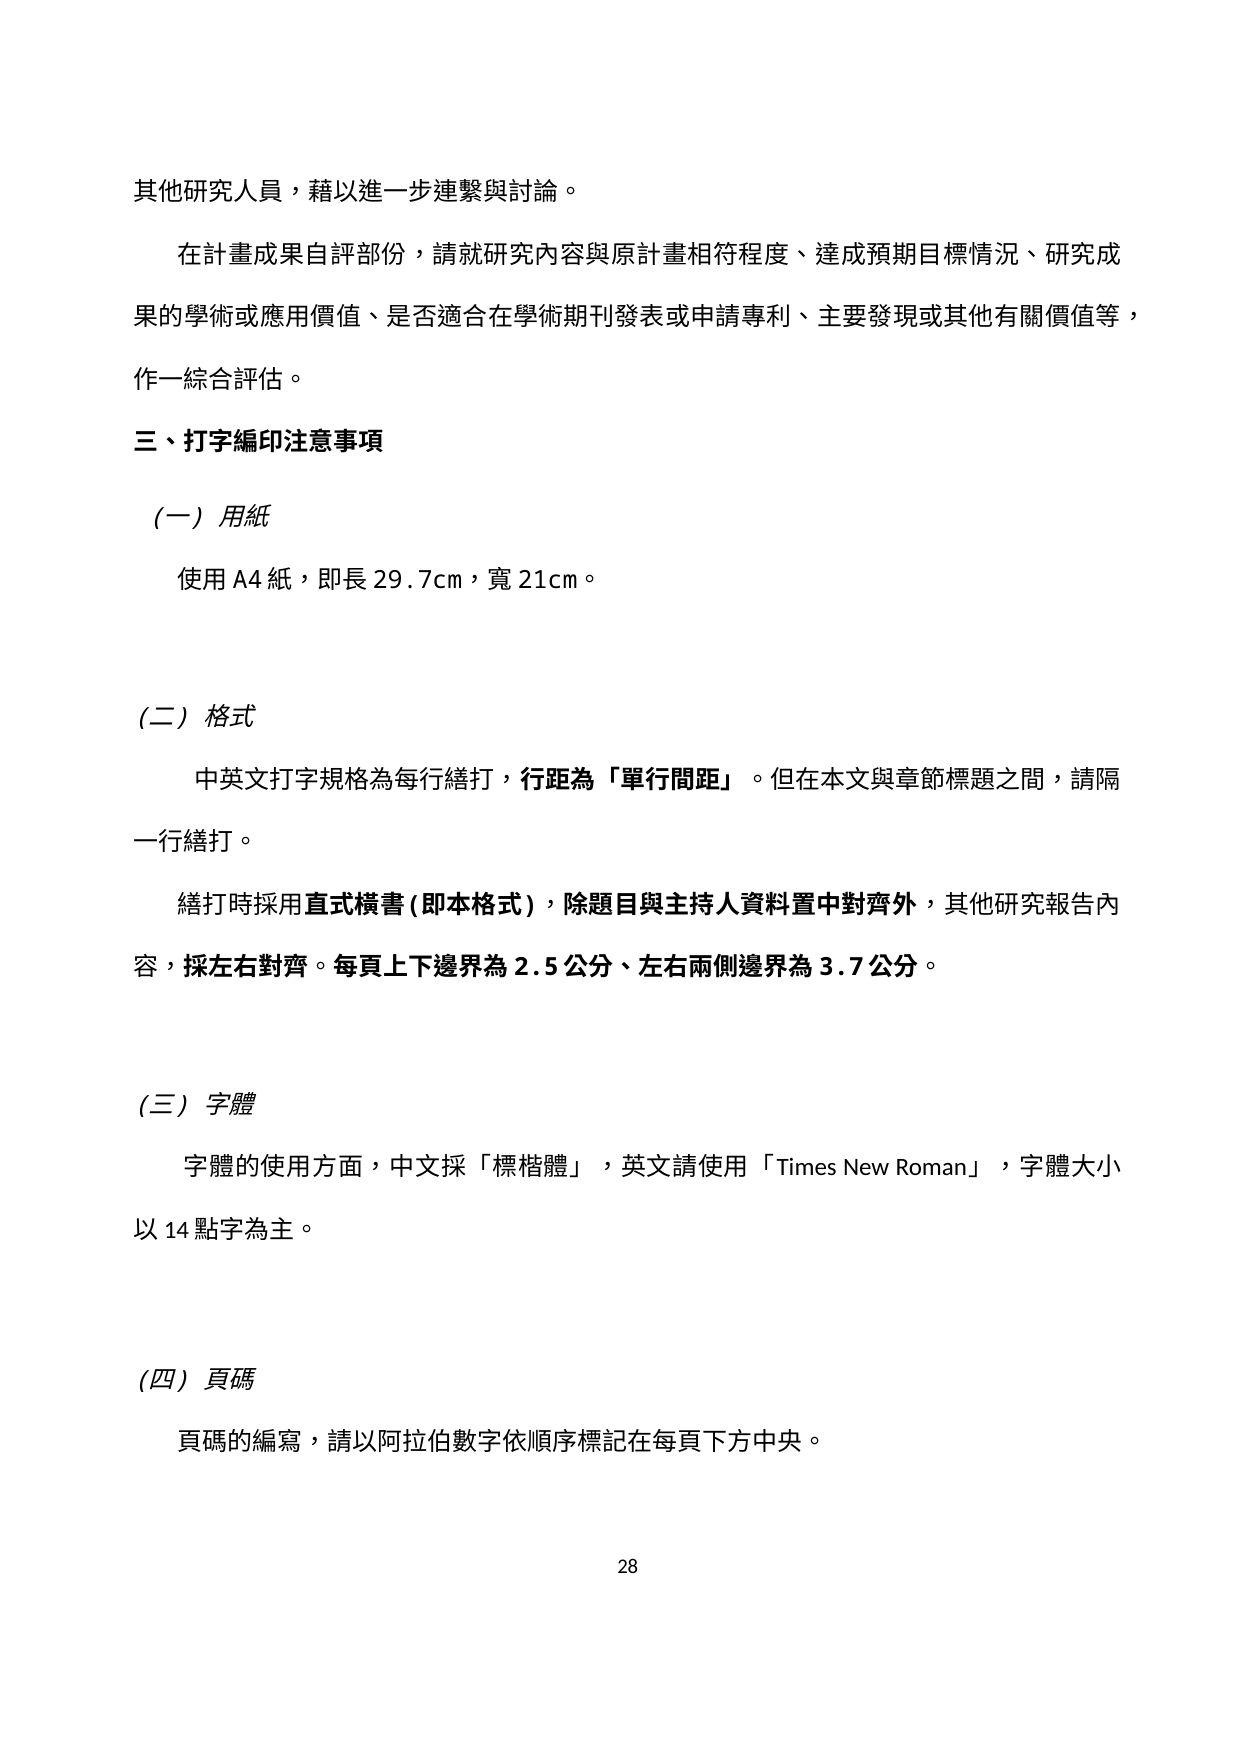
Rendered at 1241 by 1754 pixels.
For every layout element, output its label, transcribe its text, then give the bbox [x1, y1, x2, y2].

text 中英文打字規格為每行繕打，行距為「單行間距」。但在本文與章節標題之間，請隔一行繕打。 [334, 736, 424, 861]
text [617, 1111, 649, 1123]
text (二) 格式 [133, 673, 329, 736]
text [607, 1061, 659, 1071]
text 中英文打字規格為每行繕打，行距為「單行間距」。但在本文與章節標題之間，請隔一行繕打。 [959, 736, 1122, 861]
text [334, 673, 555, 736]
text 使用A4紙，即長29.7cm，寬21cm。 [392, 536, 419, 575]
text (四) 頁碼 [133, 1336, 1122, 1398]
text 繕打時採用直式橫書(即本格式)，除題目與主持人資料置中對齊外，其他研究報告內容，採左右對齊。每頁上下邊界為2.5公分、左右兩側邊界為3.7公分。 [372, 861, 555, 986]
text [937, 673, 1122, 736]
text 中英文打字規格為每行繕打，行距為「單行間距」。但在本文與章節標題之間，請隔一行繕打。 [840, 736, 943, 861]
text 中英文打字規格為每行繕打，行距為「單行間距」。但在本文與章節標題之間，請隔一行繕打。 [133, 736, 307, 861]
text [674, 1061, 1122, 1123]
text [710, 673, 932, 736]
text 使用A4紙，即長29.7cm，寬21cm。 [847, 536, 874, 577]
text 在計畫成果自評部份，請就研究內容與原計畫相符程度、達成預期目標情況、研究成果的學術或應用價值、是否適合在學術期刊發表或申請專利、主要發現或其他有關價值等，作一綜合評估。 [133, 211, 1122, 398]
text 繕打時採用直式橫書(即本格式)，除題目與主持人資料置中對齊外，其他研究報告內容，採左右對齊。每頁上下邊界為2.5公分、左右兩側邊界為3.7公分。 [133, 861, 365, 986]
text 使用A4紙，即長29.7cm，寬21cm。 [133, 536, 386, 598]
text 使用A4紙，即長29.7cm，寬21cm。 [423, 536, 857, 598]
text 使用A4紙，即長29.7cm，寬21cm。 [881, 536, 1122, 598]
text 頁碼的編寫，請以阿拉伯數字依順序標記在每頁下方中央。 [133, 1398, 1122, 1461]
text 繕打時採用直式橫書(即本格式)，除題目與主持人資料置中對齊外，其他研究報告內容，採左右對齊。每頁上下邊界為2.5公分、左右兩側邊界為3.7公分。 [710, 861, 897, 986]
text 其他研究人員，藉以進一步連繫與討論。 [133, 148, 1122, 211]
text 三、打字編印注意事項 [133, 398, 1122, 461]
text (三) 字體 [133, 1061, 593, 1123]
text 字體的使用方面，中文採「標楷體」，英文請使用「Times New Roman」，字體大小以14點字為主。 [133, 1123, 1122, 1248]
text (一) 用紙 [133, 473, 1122, 536]
text 繕打時採用直式橫書(即本格式)，除題目與主持人資料置中對齊外，其他研究報告內容，採左右對齊。每頁上下邊界為2.5公分、左右兩側邊界為3.7公分。 [901, 861, 1122, 986]
